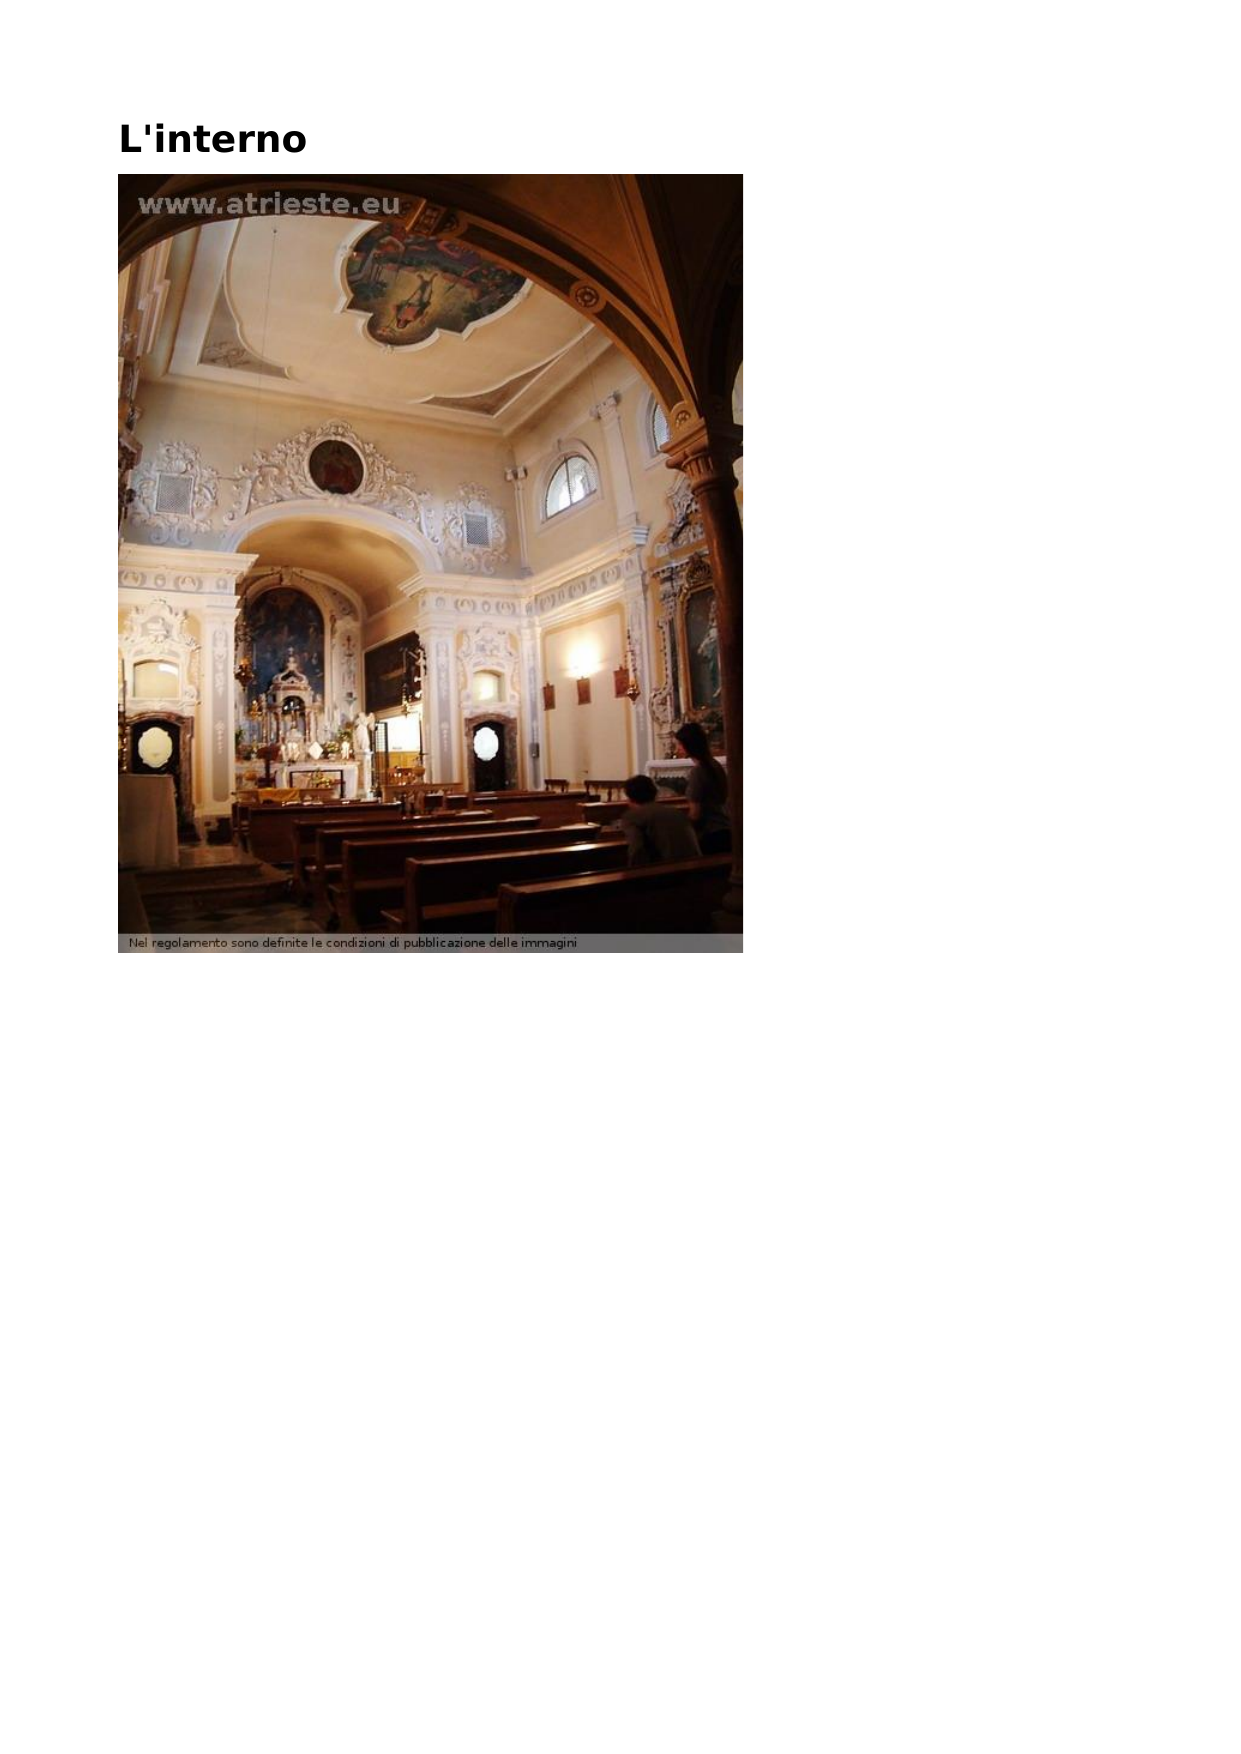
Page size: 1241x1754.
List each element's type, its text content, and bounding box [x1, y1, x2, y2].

subtitle L'interno [118, 118, 1122, 162]
picture [118, 174, 744, 953]
